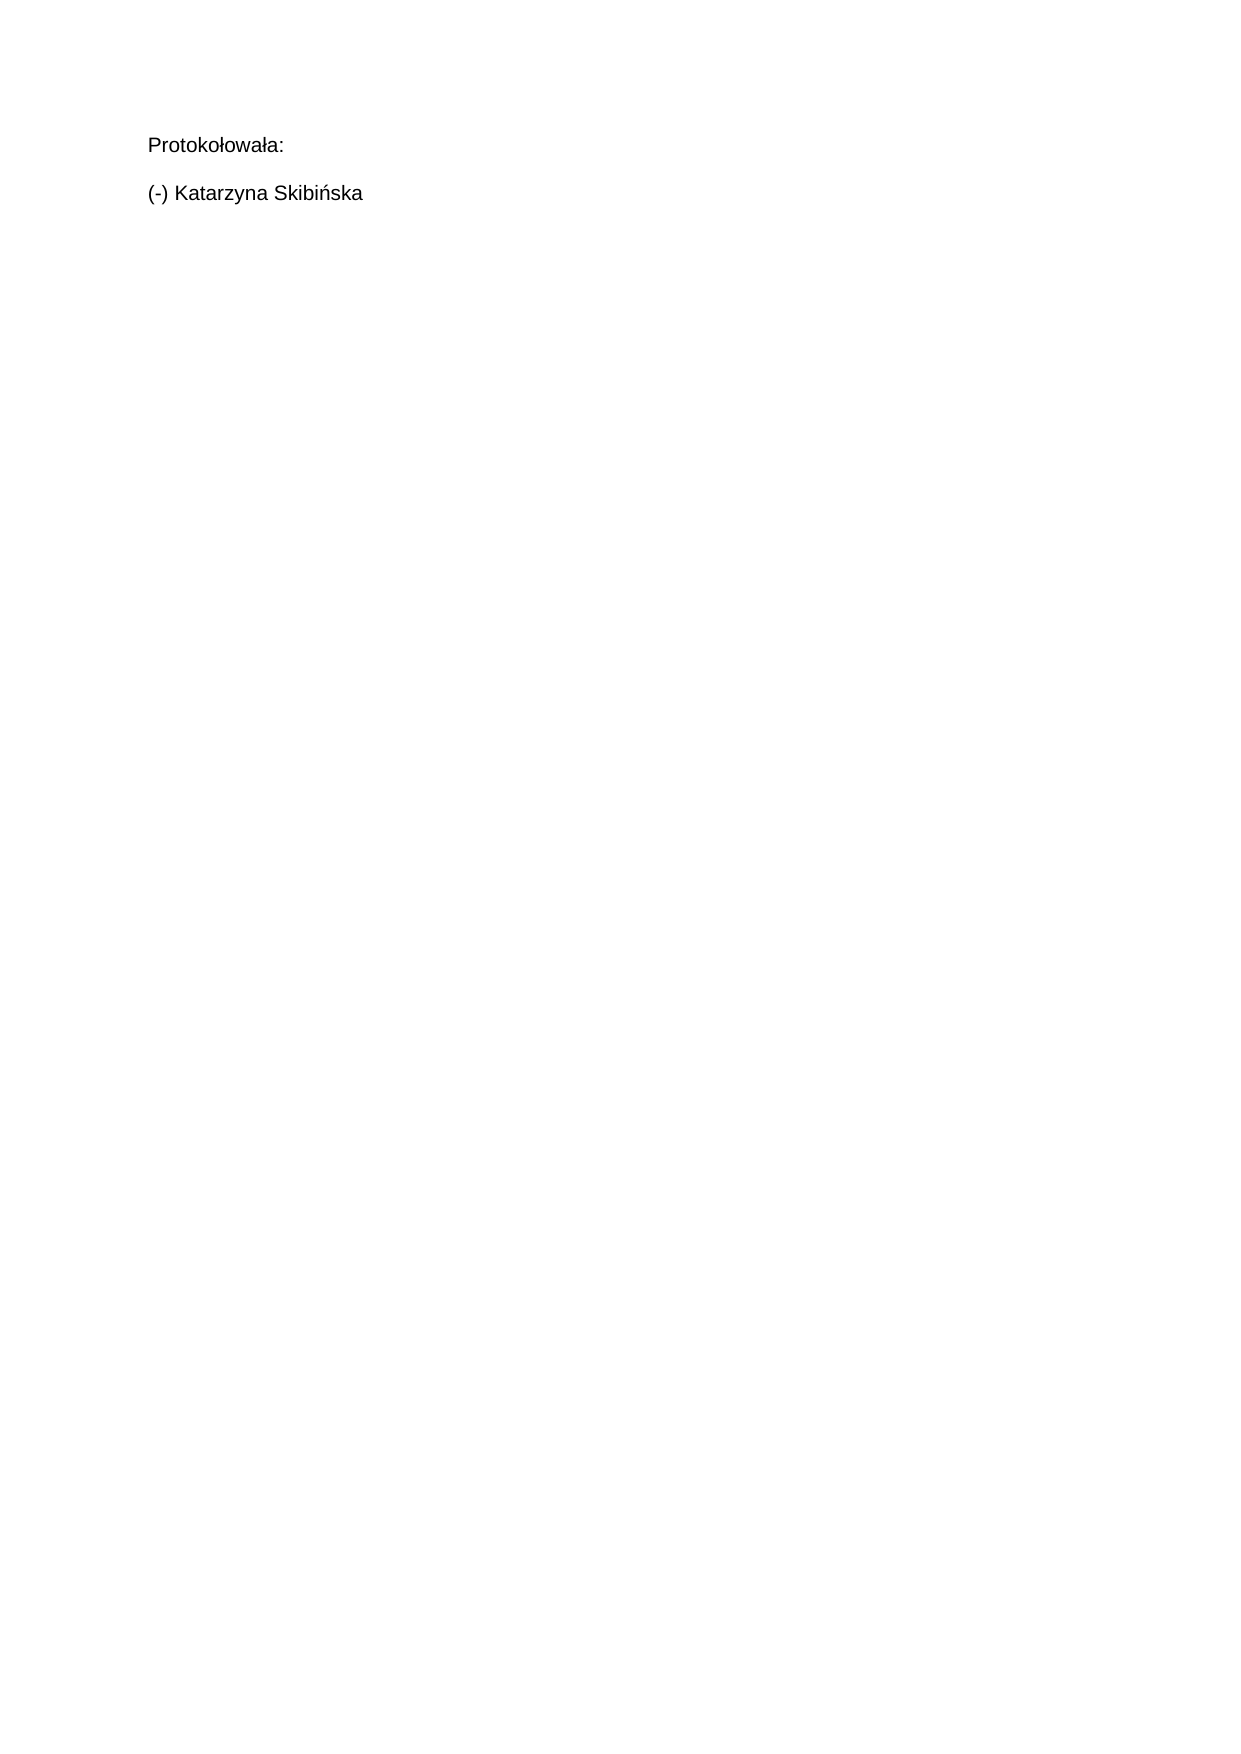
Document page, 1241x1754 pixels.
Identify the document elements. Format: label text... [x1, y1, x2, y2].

text (-) Katarzyna Skibińska [148, 181, 1106, 205]
text Protokołowała: [148, 133, 1106, 157]
